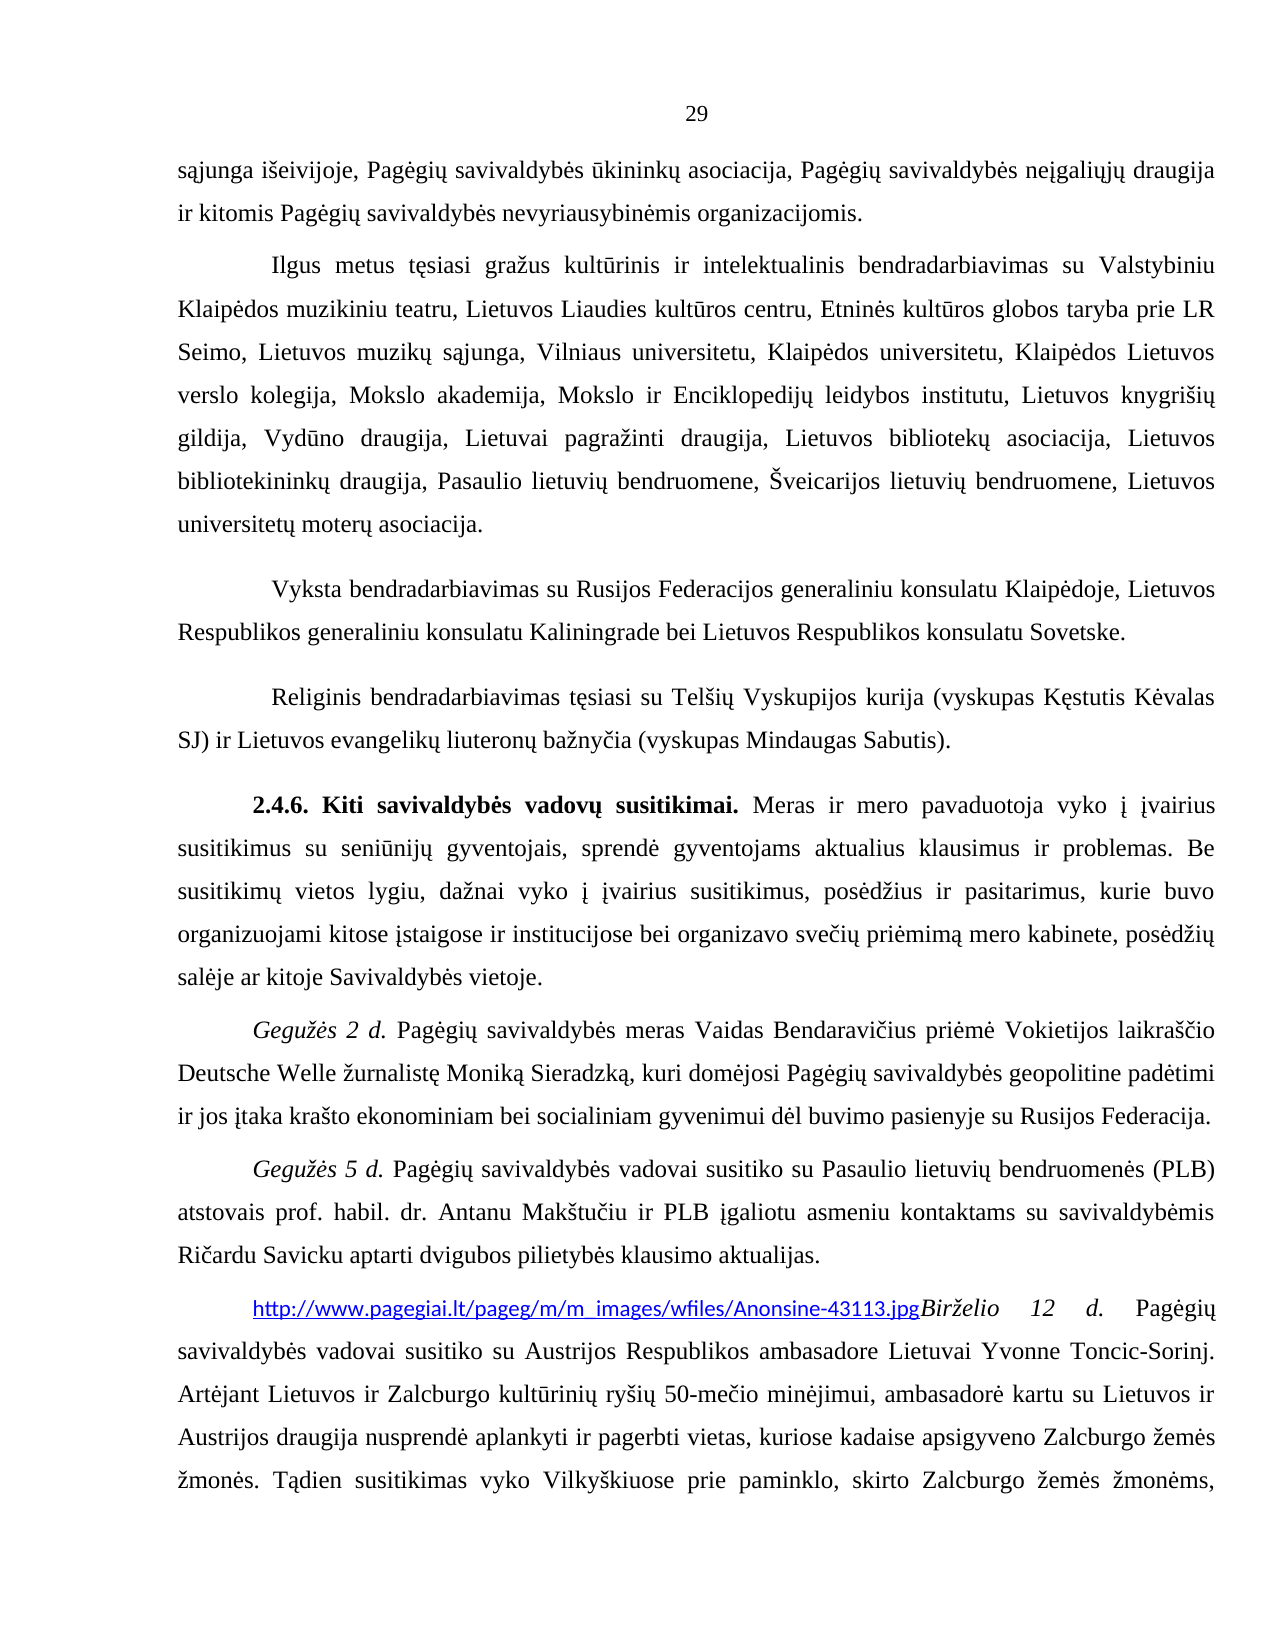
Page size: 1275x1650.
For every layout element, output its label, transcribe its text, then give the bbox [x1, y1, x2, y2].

text 2.4.6. Kiti savivaldybės vadovų susitikimai. Meras ir mero pavaduotoja vyko į įvairius susitikimus su seniūnijų gyventojais, sprendė gyventojams aktualius klausimus ir problemas. Be susitikimų vietos lygiu, dažnai vyko į įvairius susitikimus, posėdžius ir pasitarimus, kurie buvo organizuojami kitose įstaigose ir institucijose bei organizavo svečių priėmimą mero kabinete, posėdžių salėje ar kitoje Savivaldybės vietoje. [177, 790, 1216, 991]
text Religinis bendradarbiavimas tęsiasi su Telšių Vyskupijos kurija (vyskupas Kęstutis Kėvalas SJ) ir Lietuvos evangelikų liuteronų bažnyčia (vyskupas Mindaugas Sabutis). [177, 682, 1216, 754]
text Ilgus metus tęsiasi gražus kultūrinis ir intelektualinis bendradarbiavimas su Valstybiniu Klaipėdos muzikiniu teatru, Lietuvos Liaudies kultūros centru, Etninės kultūros globos taryba prie LR Seimo, Lietuvos muzikų sąjunga, Vilniaus universitetu, Klaipėdos universitetu, Klaipėdos Lietuvos verslo kolegija, Mokslo akademija, Mokslo ir Enciklopedijų leidybos institutu, Lietuvos knygrišių gildija, Vydūno draugija, Lietuvai pagražinti draugija, Lietuvos bibliotekų asociacija, Lietuvos bibliotekininkų draugija, Pasaulio lietuvių bendruomene, Šveicarijos lietuvių bendruomene, Lietuvos universitetų moterų asociacija. [177, 251, 1216, 538]
text Gegužės 2 d. Pagėgių savivaldybės meras Vaidas Bendaravičius priėmė Vokietijos laikraščio Deutsche Welle žurnalistę Moniką Sieradzką, kuri domėjosi Pagėgių savivaldybės geopolitine padėtimi ir jos įtaka krašto ekonominiam bei socialiniam gyvenimui dėl buvimo pasienyje su Rusijos Federacija. [177, 1015, 1216, 1130]
text Gegužės 5 d. Pagėgių savivaldybės vadovai susitiko su Pasaulio lietuvių bendruomenės (PLB) atstovais prof. habil. dr. Antanu Makštučiu ir PLB įgaliotu asmeniu kontaktams su savivaldybėmis Ričardu Savicku aptarti dvigubos pilietybės klausimo aktualijas. [177, 1154, 1216, 1269]
text Vyksta bendradarbiavimas su Rusijos Federacijos generaliniu konsulatu Klaipėdoje, Lietuvos Respublikos generaliniu konsulatu Kaliningrade bei Lietuvos Respublikos konsulatu Sovetske. [177, 574, 1216, 646]
text http://www.pagegiai.lt/pageg/m/m_images/wfiles/Anonsine-43113.jpgBirželio 12 d. Pagėgių savivaldybės vadovai susitiko su Austrijos Respublikos ambasadore Lietuvai Yvonne Toncic-Sorinj. Artėjant Lietuvos ir Zalcburgo kultūrinių ryšių 50-mečio minėjimui, ambasadorė kartu su Lietuvos ir Austrijos draugija nusprendė aplankyti ir pagerbti vietas, kuriose kadaise apsigyveno Zalcburgo žemės žmonės. Tądien susitikimas vyko Vilkyškiuose prie paminklo, skirto Zalcburgo žemės žmonėms, [177, 1293, 1216, 1494]
text sąjunga išeivijoje, Pagėgių savivaldybės ūkininkų asociacija, Pagėgių savivaldybės neįgaliųjų draugija ir kitomis Pagėgių savivaldybės nevyriausybinėmis organizacijomis. [177, 155, 1216, 227]
